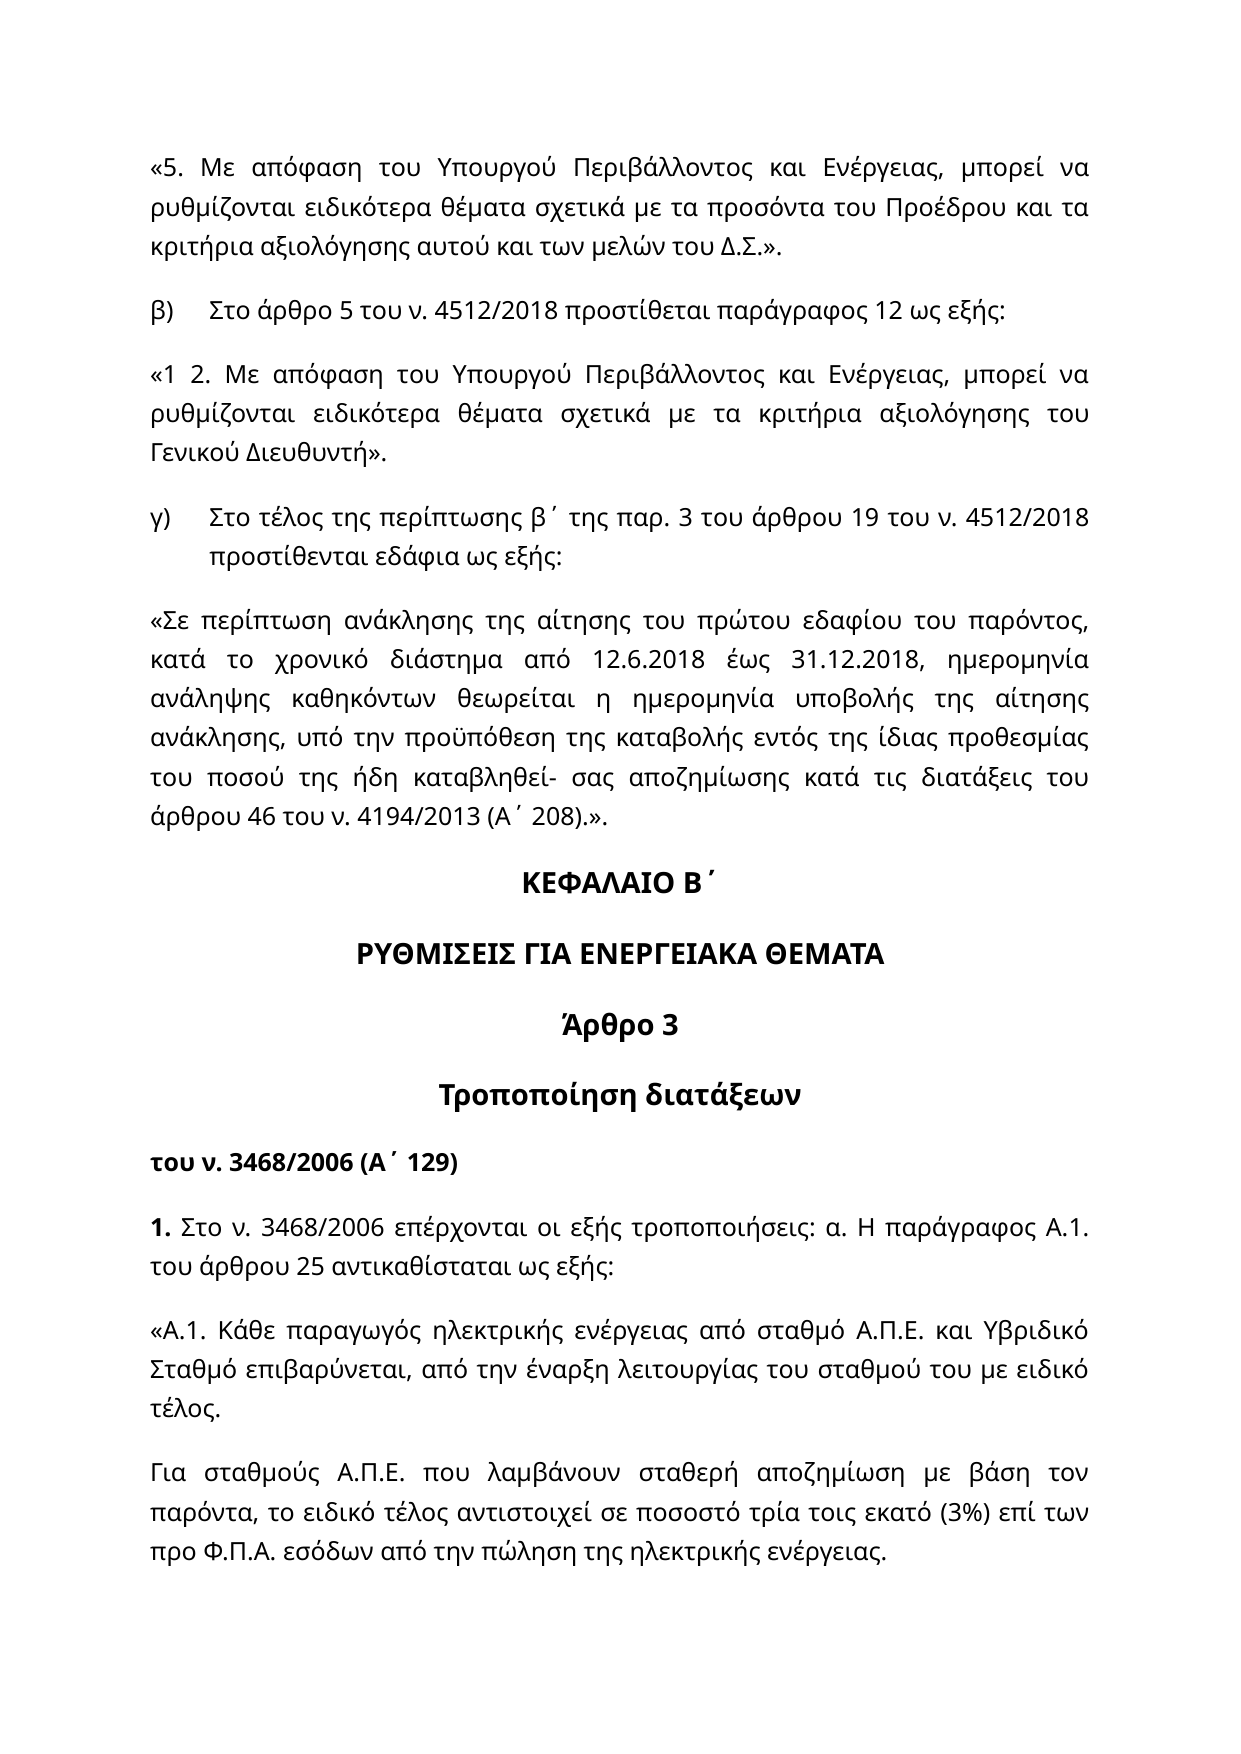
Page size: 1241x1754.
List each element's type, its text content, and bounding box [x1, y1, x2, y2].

text «Σε περίπτωση ανάκλησης της αίτησης του πρώτου εδαφίου του παρόντος, κατά το χρονικό διάστημα από 12.6.2018 έως 31.12.2018, ημερομηνία ανάληψης καθηκόντων θεωρείται η ημερομηνία υποβολής της αίτησης ανάκλησης, υπό την προϋπόθεση της καταβολής εντός της ίδιας προθεσμίας του ποσού της ήδη καταβληθεί- σας αποζημίωσης κατά τις διατάξεις του άρθρου 46 του ν. 4194/2013 (Α΄ 208).». [150, 602, 1090, 832]
text Για σταθμούς Α.Π.Ε. που λαμβάνουν σταθερή αποζημίωση με βάση τον παρόντα, το ειδικό τέλος αντιστοιχεί σε ποσοστό τρία τοις εκατό (3%) επί των προ Φ.Π.Α. εσόδων από την πώληση της ηλεκτρικής ενέργειας. [150, 1455, 1090, 1567]
text του ν. 3468/2006 (Α΄ 129) [150, 1145, 1090, 1179]
text 1. Στο ν. 3468/2006 επέρχονται οι εξής τροποποιήσεις: α. Η παράγραφος Α.1. του άρθρου 25 αντικαθίσταται ως εξής: [150, 1209, 1090, 1282]
list γ) Στο τέλος της περίπτωσης β΄ της παρ. 3 του άρθρου 19 του ν. 4512/2018 προστίθενται εδάφια ως εξής: [150, 499, 1090, 572]
text «Α.1. Κάθε παραγωγός ηλεκτρικής ενέργειας από σταθμό Α.Π.Ε. και Υβριδικό Σταθμό επιβαρύνεται, από την έναρξη λειτουργίας του σταθμού του με ειδικό τέλος. [150, 1312, 1090, 1425]
subtitle ΚΕΦΑΛΑΙΟ Β΄ [150, 862, 1090, 902]
subtitle ΡΥΘΜΙΣΕΙΣ ΓΙΑ ΕΝΕΡΓΕΙΑΚΑ ΘΕΜΑΤΑ [150, 933, 1090, 973]
subtitle Τροποποίηση διατάξεων [150, 1074, 1090, 1114]
subtitle Άρθρο 3 [150, 1004, 1090, 1043]
list β) Στο άρθρο 5 του ν. 4512/2018 προστίθεται παράγραφος 12 ως εξής: [150, 292, 1090, 327]
text «1 2. Με απόφαση του Υπουργού Περιβάλλοντος και Ενέργειας, μπορεί να ρυθμίζονται ειδικότερα θέματα σχετικά με τα κριτήρια αξιολόγησης του Γενικού Διευθυντή». [150, 357, 1090, 469]
text «5. Με απόφαση του Υπουργού Περιβάλλοντος και Ενέργειας, μπορεί να ρυθμίζονται ειδικότερα θέματα σχετικά με τα προσόντα του Προέδρου και τα κριτήρια αξιολόγησης αυτού και των μελών του Δ.Σ.». [150, 150, 1090, 262]
